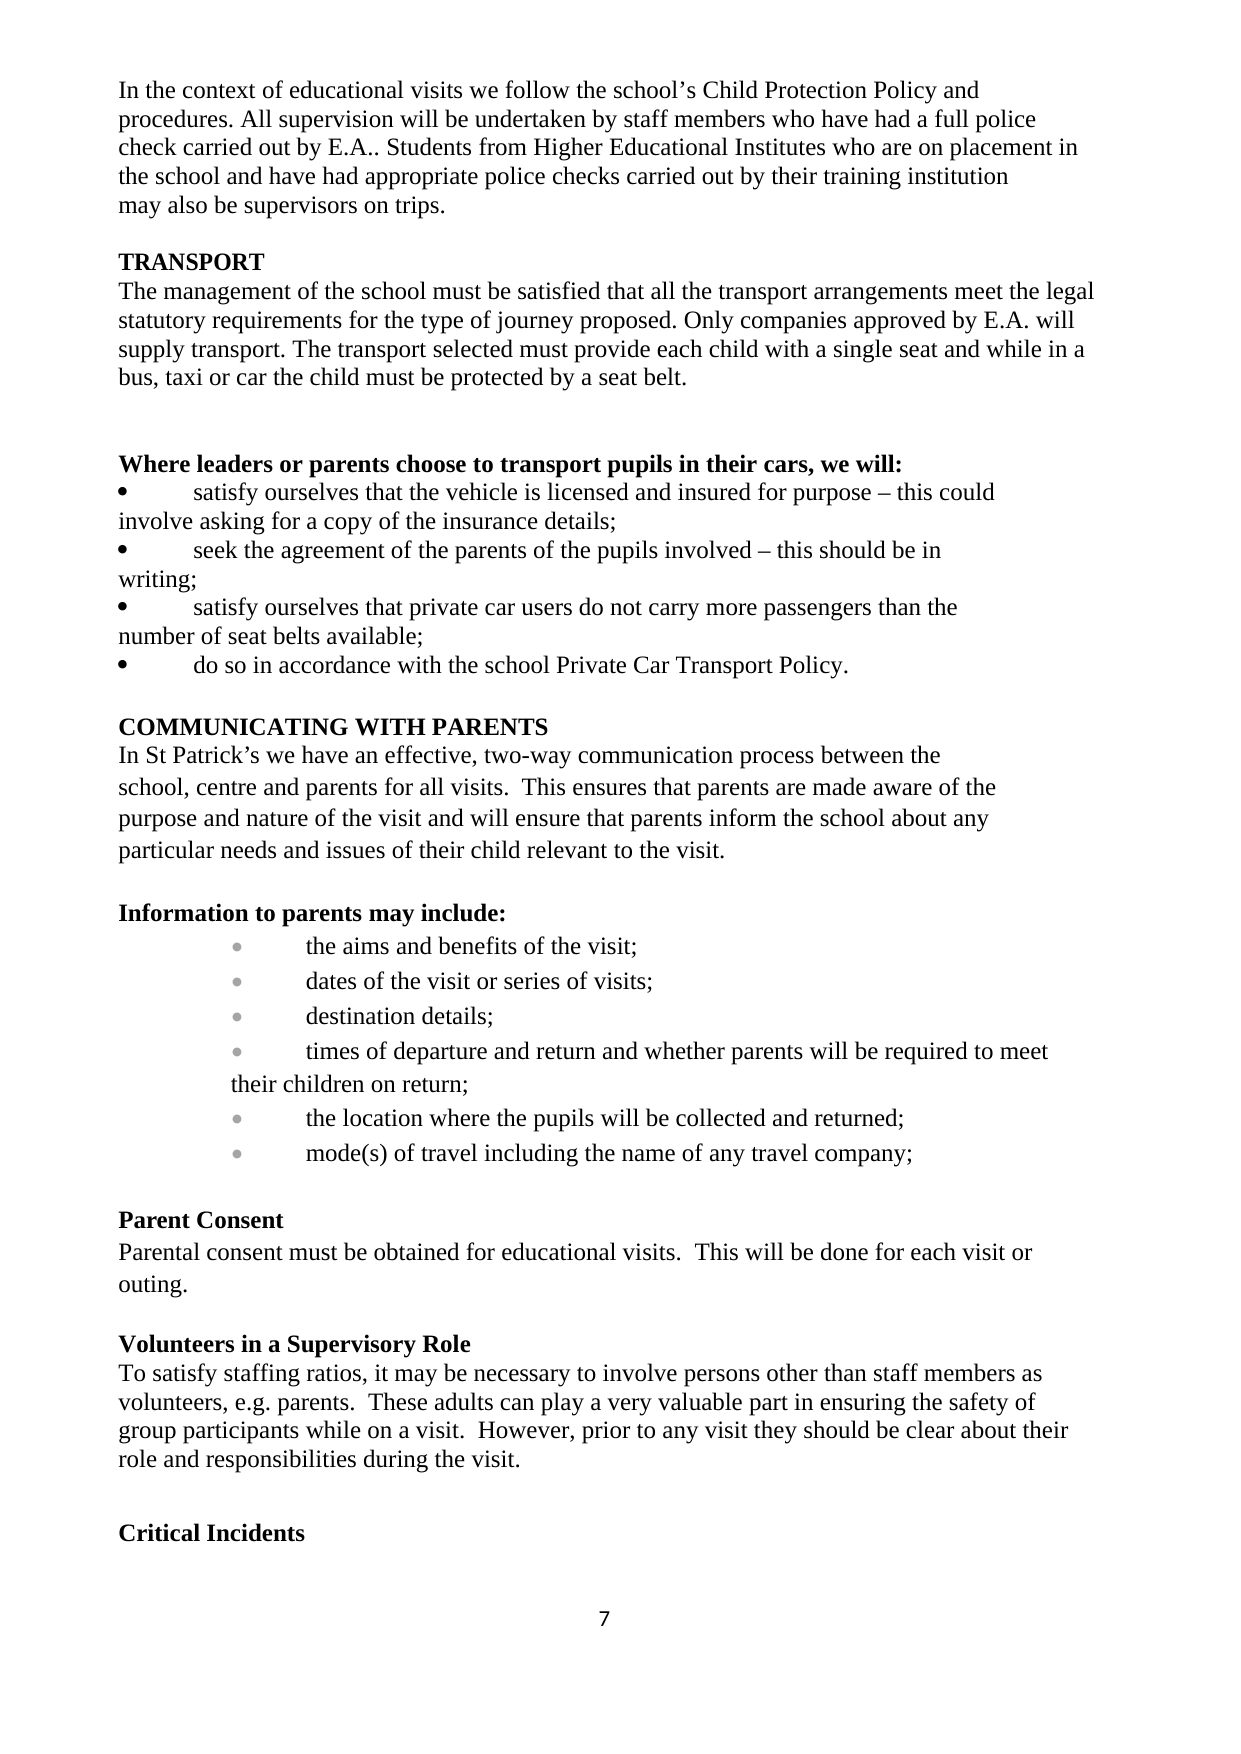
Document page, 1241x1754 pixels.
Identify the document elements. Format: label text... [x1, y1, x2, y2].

list the aims and benefits of the visit; [231, 930, 1090, 960]
text To satisfy staffing ratios, it may be necessary to involve persons other than staff members as [118, 1358, 1090, 1387]
list the location where the pupils will be collected and returned; [231, 1103, 1090, 1133]
text TRANSPORT [118, 247, 1097, 276]
text In the context of educational visits we follow the school’s Child Protection Policy and [118, 75, 1097, 104]
text Volunteers in a Supervisory Role [118, 1329, 947, 1358]
list do so in accordance with the school Private Car Transport Policy. [118, 650, 1018, 679]
list satisfy ourselves that the vehicle is licensed and insured for purpose – this could involve asking for a copy of the insurance details; [118, 477, 1018, 535]
list times of departure and return and whether parents will be required to meet their children on return; [231, 1035, 1090, 1098]
list satisfy ourselves that private car users do not carry more passengers than the number of seat belts available; [118, 592, 1018, 650]
list mode(s) of travel including the name of any travel company; [231, 1138, 1090, 1168]
text procedures. All supervision will be undertaken by staff members who have had a full police [118, 104, 1097, 132]
text Critical Incidents [118, 1518, 1090, 1547]
list destination details; [231, 1000, 1090, 1030]
text The management of the school must be satisfied that all the transport arrangements meet the legal statutory requirements for the type of journey proposed. Only companies approved by E.A. will supply transport. The transport selected must provide each child with a single seat and while in a bus, taxi or car the child must be protected by a seat belt. [118, 276, 1097, 391]
text check carried out by E.A.. Students from Higher Educational Institutes who are on placement in [118, 132, 1097, 161]
subtitle COMMUNICATING WITH PARENTS [118, 712, 1090, 740]
text Information to parents may include: [118, 898, 1090, 927]
text purpose and nature of the visit and will ensure that parents inform the school about any [118, 803, 1090, 832]
text role and responsibilities during the visit. [118, 1444, 1090, 1473]
text may also be supervisors on trips. [118, 190, 1097, 219]
text particular needs and issues of their child relevant to the visit. [118, 835, 1090, 864]
text the school and have had appropriate police checks carried out by their training institution [118, 161, 1097, 190]
list dates of the visit or series of visits; [231, 965, 1090, 995]
text In St Patrick’s we have an effective, two-way communication process between the [118, 740, 1090, 769]
text group participants while on a visit. However, prior to any visit they should be clear about their [118, 1415, 1090, 1444]
text Parental consent must be obtained for educational visits. This will be done for each visit or outing. [118, 1237, 1090, 1297]
text Parent Consent [118, 1206, 1090, 1234]
text Where leaders or parents choose to transport pupils in their cars, we will: [118, 449, 1090, 477]
list seek the agreement of the parents of the pupils involved – this should be in writing; [118, 535, 1018, 592]
text volunteers, e.g. parents. These adults can play a very valuable part in ensuring the safety of [118, 1387, 1090, 1415]
text school, centre and parents for all visits. This ensures that parents are made aware of the [118, 772, 1090, 801]
